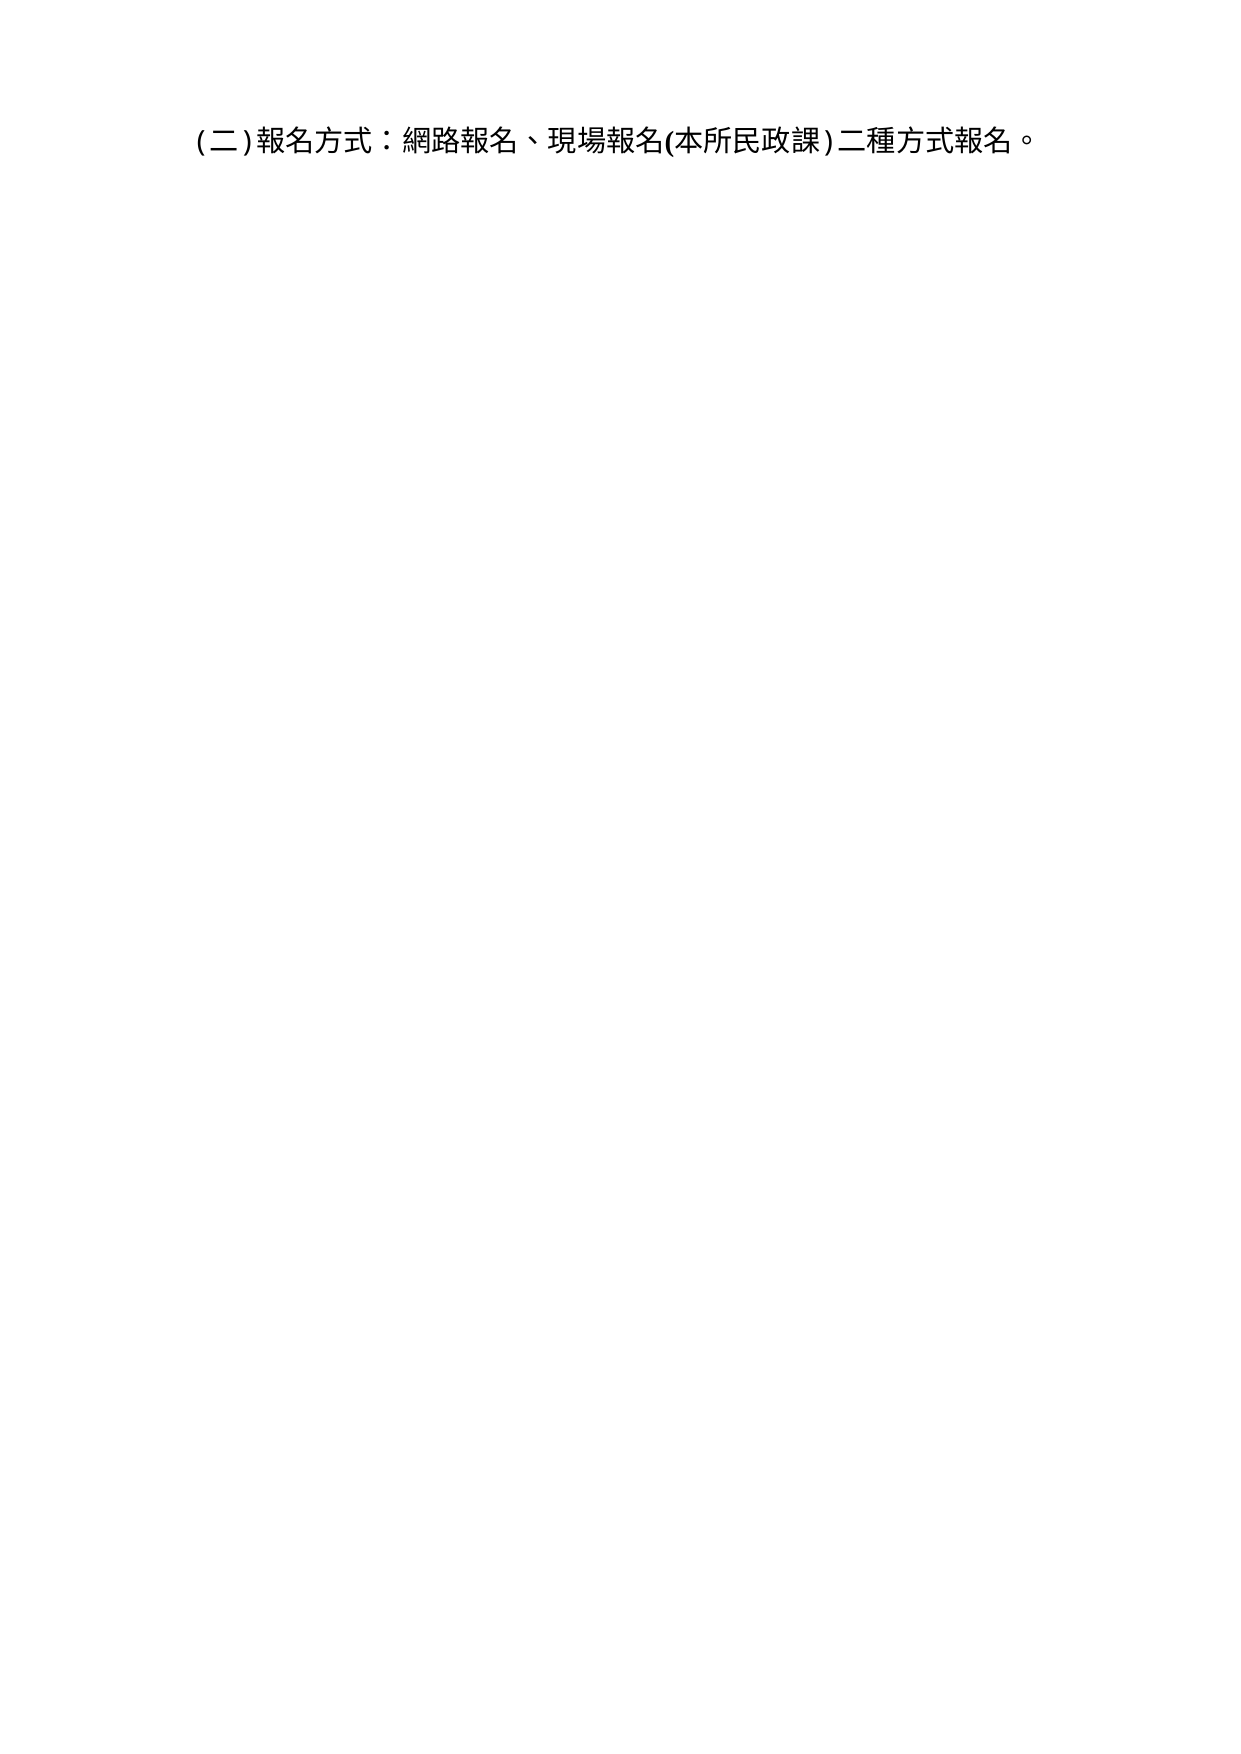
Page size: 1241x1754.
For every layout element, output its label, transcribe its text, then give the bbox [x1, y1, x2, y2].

text (二)報名方式：網路報名、現場報名(本所民政課)二種方式報名。 [192, 118, 1092, 160]
